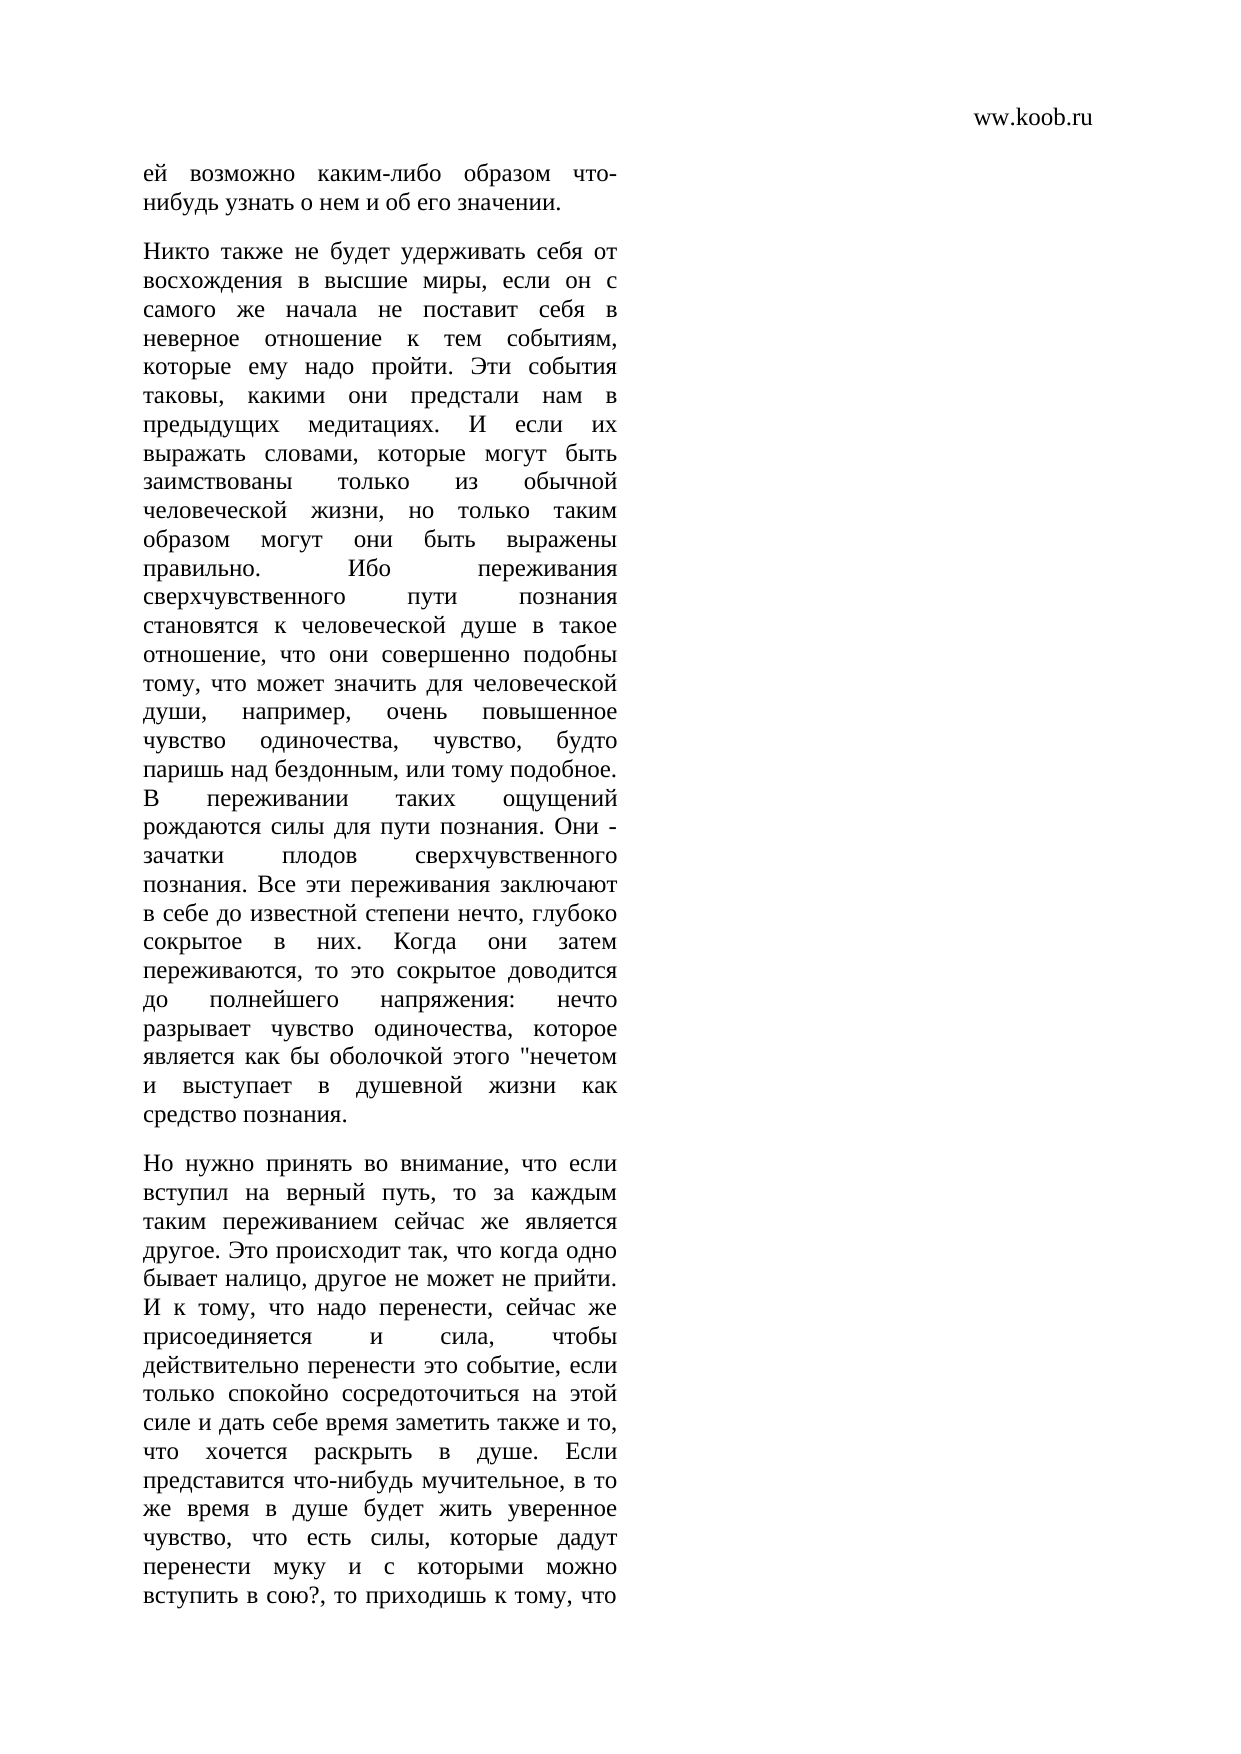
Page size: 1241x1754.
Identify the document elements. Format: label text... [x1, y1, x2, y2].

table_header ей возможно каким-либо образом что-нибудь узнать о нем и об его значении. Никто также не будет удерживать себя от восхождения в высшие миры, если он с самого же начала не поставит себя в неверное отношение к тем событиям, которые ему надо пройти. Эти события таковы, какими они предстали нам в предыдущих медитациях. И если их выражать словами, которые могут быть заимствованы только из обычной человеческой жизни, но только таким образом могут они быть выражены правильно. Ибо переживания сверхчувственного пути познания становятся к человеческой душе в такое отношение, что они совершенно подобны тому, что может значить для человеческой души, например, очень повышенное чувство одиночества, чувство, будто паришь над бездонным, или тому подобное. В переживании таких ощущений рождаются силы для пути познания. Они - зачатки плодов сверхчувственного познания. Все эти переживания заключают в себе до известной степени нечто, глубоко сокрытое в них. Когда они затем переживаются, то это сокрытое доводится до полнейшего напряжения: нечто разрывает чувство одиночества, которое является как бы оболочкой этого "нечетом и выступает в душевной жизни как средство познания. Но нужно принять во внимание, что если вступил на верный путь, то за каждым таким переживанием сейчас же является другое. Это происходит так, что когда одно бывает налицо, другое не может не прийти. И к тому, что надо перенести, сейчас же присоединяется и сила, чтобы действительно перенести это событие, если только спокойно сосредоточиться на этой силе и дать себе время заметить также и то, что хочется раскрыть в душе. Если представится что-нибудь мучительное, в то же время в душе будет жить уверенное чувство, что есть силы, которые дадут перенести муку и с которыми можно вступить в сою?, то приходишь к тому, что [143, 148, 618, 1608]
table_header [618, 148, 1093, 1608]
